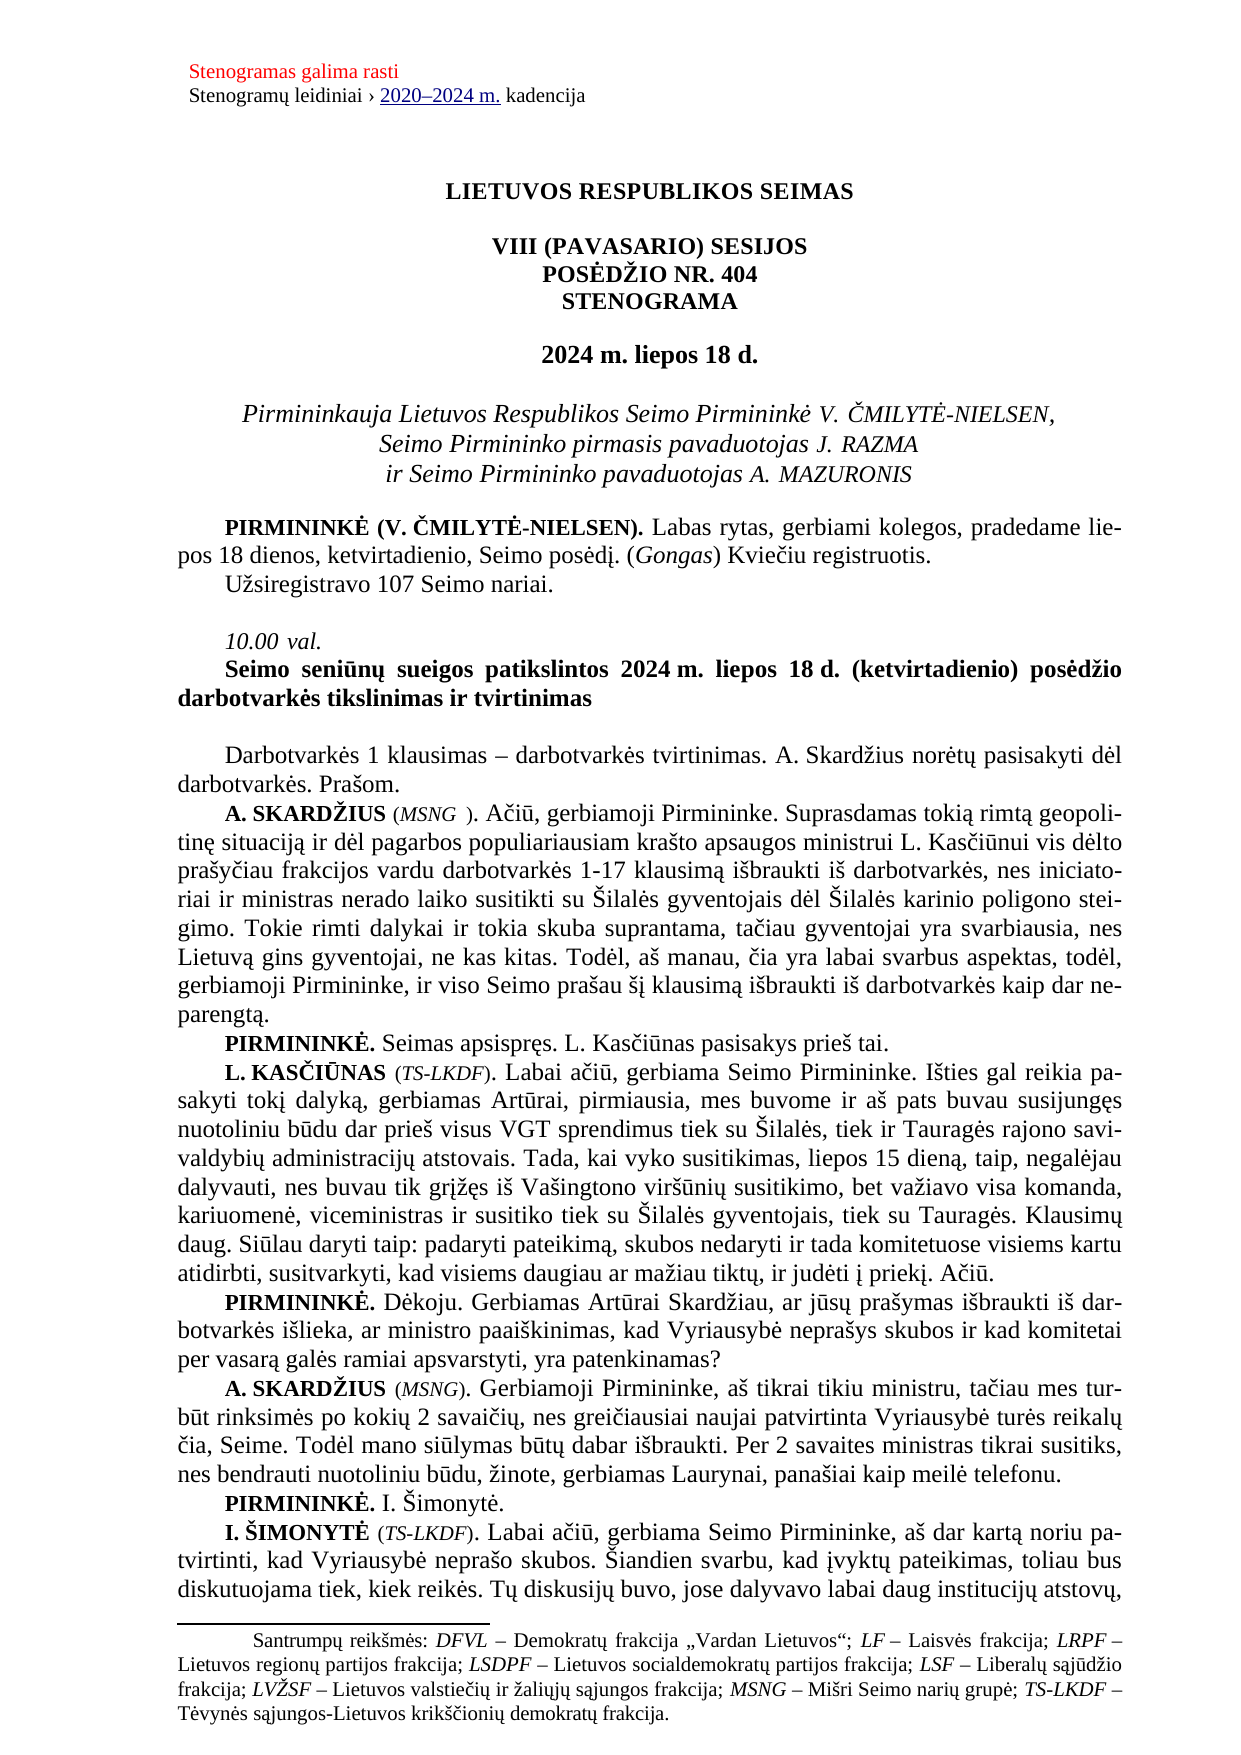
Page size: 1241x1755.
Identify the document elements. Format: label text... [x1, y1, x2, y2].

text A. SKARDŽIUS (MSNG). Ačiū, ger­bia­mo­ji Pir­mi­nin­ke. Su­pras­da­mas to­kią rim­tą ge­o­po­li­ti­nę si­tu­a­ci­ją ir dėl pa­gar­bos po­pu­lia­riau­siam kraš­to ap­sau­gos mi­nist­rui L. Kas­čiū­nui vis dėl­to pra­šy­čiau frak­ci­jos var­du dar­bo­tvarkės 1-17 klau­si­mą iš­brauk­ti iš dar­bo­tvarkės, nes ini­cia­to­riai ir mi­nist­ras ne­ra­do lai­ko su­si­tik­ti su Ši­la­lės gy­ven­to­jais dėl Ši­la­lės ka­ri­nio po­li­go­no stei­gimo. To­kie rim­ti da­ly­kai ir to­kia sku­ba su­pran­ta­ma, ta­čiau gy­ven­to­jai yra svar­biau­sia, nes Lie­tu­vą gins gy­ven­to­jai, ne kas ki­tas. To­dėl, aš ma­nau, čia yra la­bai svar­bus as­pek­tas, to­dėl, ger­bia­mo­ji Pir­mi­nin­ke, ir vi­so Sei­mo pra­šau šį klau­si­mą iš­brauk­ti iš dar­bo­tvarkės kaip dar ne­pa­reng­tą. [177, 798, 1122, 1028]
title LIETUVOS RESPUBLIKOS SEIMAS [177, 177, 1122, 204]
title STENOGRAMA [177, 287, 1122, 315]
text PIRMININKĖ. Dė­ko­ju. Ger­bia­mas Ar­tū­rai Skar­džiau, ar jū­sų pra­šy­mas iš­brauk­ti iš dar­bo­tvarkės iš­lie­ka, ar mi­nist­ro pa­aiš­ki­ni­mas, kad Vy­riau­sy­bė ne­pra­šys sku­bos ir kad ko­mi­te­tai per va­sa­rą ga­lės ra­miai ap­svars­ty­ti, yra pa­ten­ki­na­mas? [177, 1287, 1122, 1373]
text PIRMININKĖ. I. Ši­mo­ny­tė. [177, 1488, 1122, 1517]
text A. SKARDŽIUS (MSNG). Ger­bia­mo­ji Pir­mi­nin­ke, aš tik­rai ti­kiu mi­nist­ru, ta­čiau mes tur­būt rink­si­mės po ko­kių 2 sa­vai­čių, nes grei­čiau­siai nau­jai pa­tvir­tin­ta Vy­riau­sy­bė tu­rės rei­ka­lų čia, Sei­me. To­dėl ma­no siū­ly­mas bū­tų da­bar iš­brauk­ti. Per 2 sa­vai­tes mi­nist­ras tik­rai su­si­tiks, nes ben­drau­ti nuo­to­li­niu bū­du, ži­no­te, ger­bia­mas Lau­ry­nai, pa­na­šiai kaip mei­lė te­le­fo­nu. [177, 1373, 1122, 1488]
text PIRMININKĖ (V. ČMILYTĖ-NIELSEN). La­bas ry­tas, ger­bia­mi ko­le­gos, pra­de­da­me lie­pos 18 die­nos, ket­vir­ta­die­nio, Sei­mo po­sė­dį. (Gon­gas) Kvie­čiu re­gist­ruo­tis. [177, 512, 1122, 569]
title VIII (PAVASARIO) SESIJOS [177, 232, 1122, 260]
title posėdžio NR. 404 [177, 260, 1122, 287]
text Santrumpų reikšmės: DFVL – Demokratų frakcija „Vardan Lietuvos“; LF – Laisvės frakcija; LRPF – Lietuvos regionų partijos frakcija; LSDPF – Lietuvos socialdemokratų partijos frakcija; LSF – Liberalų sąjūdžio frakcija; LVŽSF – Lietuvos valstiečių ir žaliųjų sąjungos frakcija; MSNG – Mišri Seimo narių grupė; TS-LKDF – Tėvynės sąjungos-Lietuvos krikščionių demokratų frakcija. [177, 1624, 1122, 1724]
text Sei­mo se­niū­nų su­ei­gos pa­tiks­lin­tos 2024 m. lie­pos 18 d. (ket­vir­ta­die­nio) po­sė­džio dar­bo­tvarkės tiks­li­ni­mas ir tvir­ti­ni­mas [177, 654, 1122, 712]
text I. ŠIMONYTĖ (TS-LKDF). La­bai ačiū, ger­bia­ma Sei­mo Pir­mi­nin­ke, aš dar kar­tą no­riu pa­tvir­tin­ti, kad Vy­riau­sy­bė ne­pra­šo sku­bos. Šian­dien svar­bu, kad įvyk­tų pa­tei­ki­mas, to­liau bus dis­ku­tuo­ja­ma tiek, kiek rei­kės. Tų dis­ku­si­jų bu­vo, jo­se da­ly­va­vo la­bai daug ins­ti­tu­ci­jų at­sto­vų, [177, 1517, 1122, 1603]
text PIRMININKĖ. Sei­mas ap­si­spręs. L. Kas­čiū­nas pa­si­sa­kys prieš tai. [177, 1028, 1122, 1057]
text Dar­bo­tvarkės 1 klau­si­mas – dar­bo­tvarkės tvir­ti­ni­mas. A. Skar­džius no­rė­tų pa­si­sa­ky­ti dėl dar­bo­tvarkės. Pra­šom. [177, 741, 1122, 798]
text Pirmininkauja Lietuvos Respublikos Seimo Pirmininkė V. ČMILYTĖ-NIELSEN, Seimo Pirmininko pirmasis pavaduotojas J. RAZMA ir Seimo Pirmininko pavaduotojas A. MAZURONIS [177, 398, 1122, 488]
table_cell [177, 107, 1045, 131]
text L. KASČIŪNAS (TS-LKDF). La­bai ačiū, ger­bia­ma Sei­mo Pir­mi­nin­ke. Iš­ties gal rei­kia pa­sa­ky­ti to­kį da­ly­ką, ger­bia­mas Ar­tū­rai, pir­miau­sia, mes bu­vo­me ir aš pats bu­vau su­si­jun­gęs nuo­to­li­niu bū­du dar prieš vi­sus VGT spren­di­mus tiek su Ši­la­lės, tiek ir Tau­ra­gės ra­jo­no sa­vi­val­dy­bių ad­mi­nist­ra­ci­jų at­sto­vais. Ta­da, kai vy­ko su­si­ti­ki­mas, lie­pos 15 die­ną, taip, ne­ga­lė­jau da­ly­vau­ti, nes bu­vau tik grį­žęs iš Va­šing­to­no vir­šū­nių su­si­ti­ki­mo, bet va­žia­vo vi­sa ko­man­da, ka­riuo­me­nė, vi­ce­mi­nist­ras ir su­si­ti­ko tiek su Ši­la­lės gy­ven­to­jais, tiek su Tau­ra­gės. Klau­si­mų daug. Siū­lau da­ry­ti taip: pa­da­ry­ti pa­tei­ki­mą, sku­bos ne­da­ry­ti ir ta­da ko­mi­te­tuo­se vi­siems kar­tu ati­dirb­ti, su­si­tvar­ky­ti, kad vi­siems dau­giau ar ma­žiau tik­tų, ir ju­dė­ti į prie­kį. Ačiū. [177, 1057, 1122, 1287]
text Už­si­re­gist­ra­vo 107 Sei­mo na­riai. [177, 569, 1122, 598]
text 10.00 val. [224, 627, 1122, 654]
table_header Stenogramas galima rasti [177, 59, 1045, 83]
text 2024 m. liepos 18 d. [177, 339, 1122, 369]
table_cell Stenogramų leidiniai › 2020–2024 m. kadencija [177, 83, 1045, 107]
